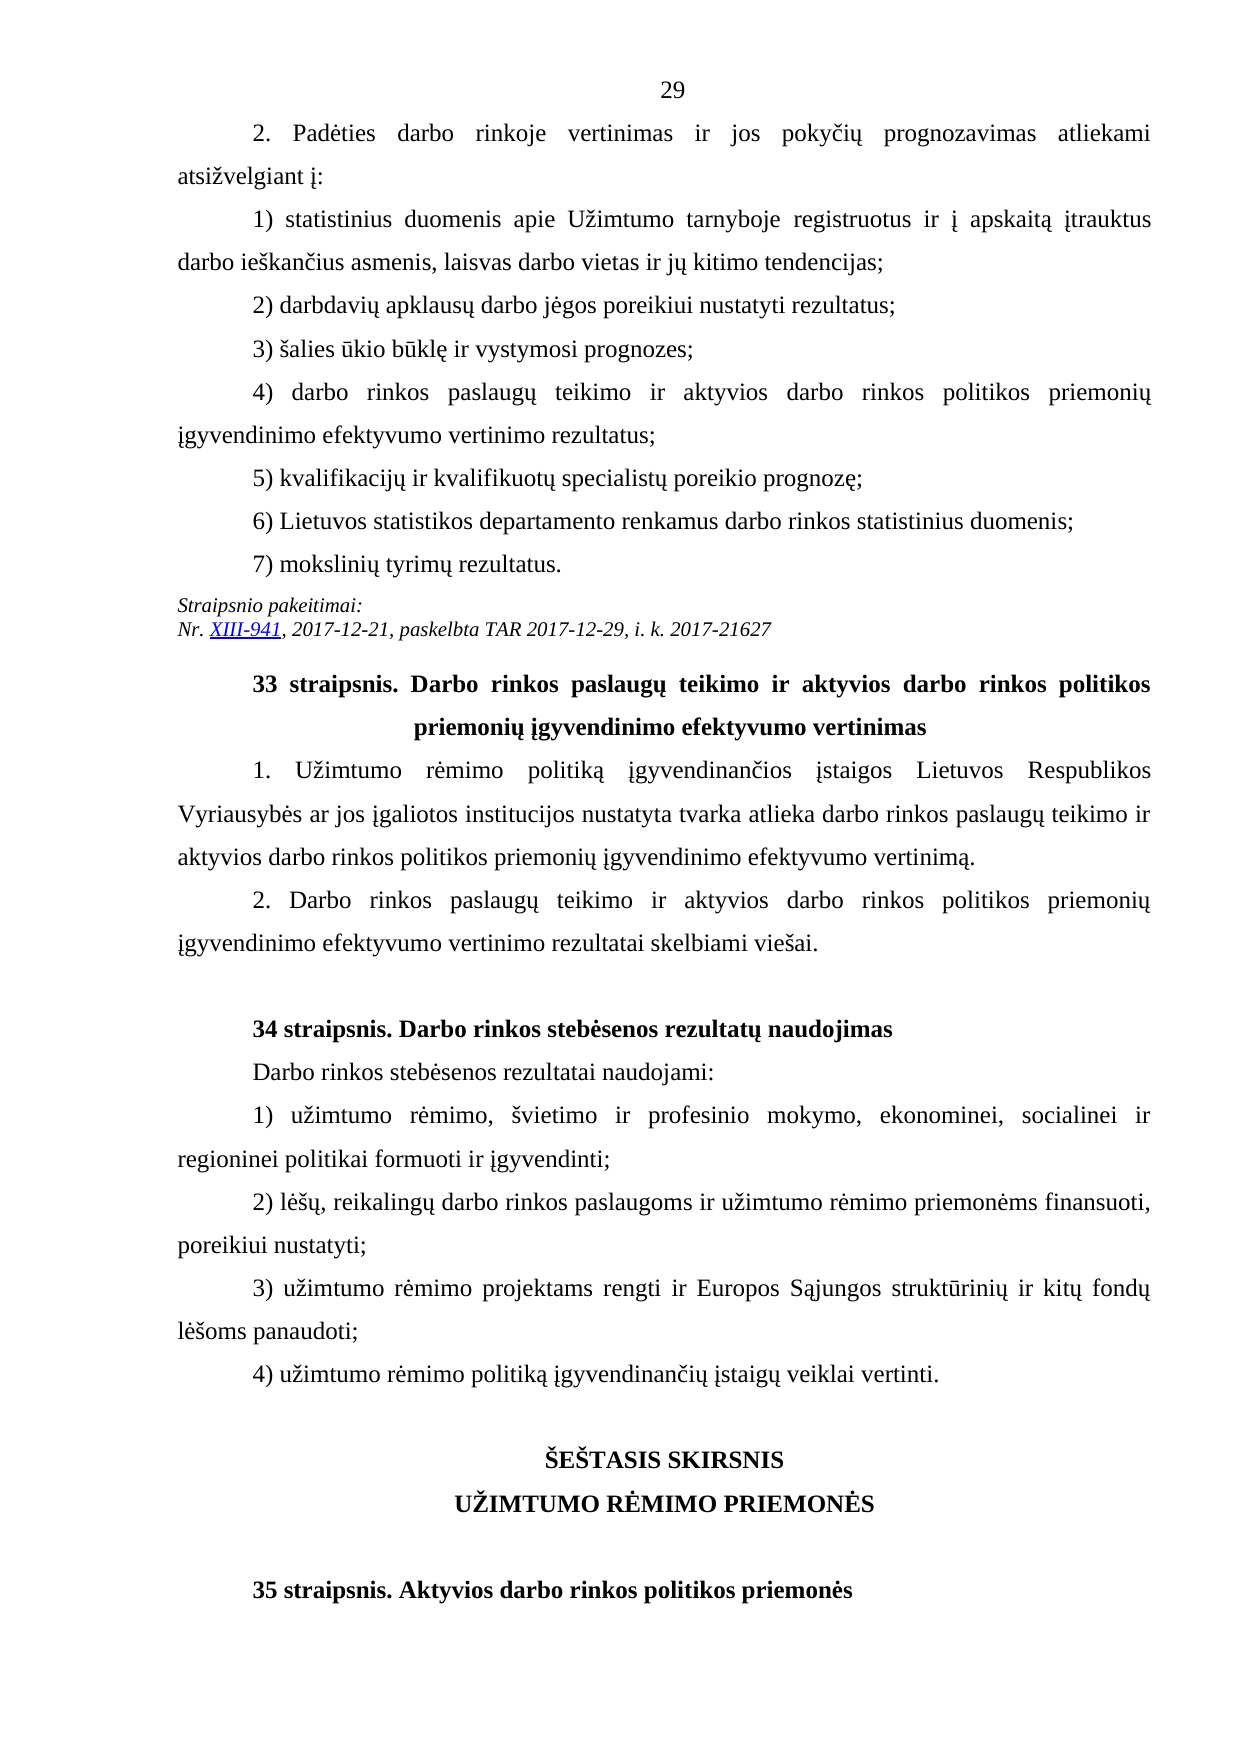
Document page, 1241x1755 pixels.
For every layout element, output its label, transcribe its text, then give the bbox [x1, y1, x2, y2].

text 2) darbdavių apklausų darbo jėgos poreikiui nustatyti rezultatus; [177, 291, 1152, 319]
text 35 straipsnis. Aktyvios darbo rinkos politikos priemonės [177, 1575, 1152, 1604]
text 1) statistinius duomenis apie Užimtumo tarnyboje registruotus ir į apskaitą įtrauktus darbo ieškančius asmenis, laisvas darbo vietas ir jų kitimo tendencijas; [177, 204, 1152, 276]
text 1) užimtumo rėmimo, švietimo ir profesinio mokymo, ekonominei, socialinei ir regioninei politikai formuoti ir įgyvendinti; [177, 1101, 1152, 1172]
text ŠEŠTASIS SKIRSNIS [177, 1446, 1152, 1474]
text 34 straipsnis. Darbo rinkos stebėsenos rezultatų naudojimas [177, 1014, 1152, 1043]
text 2. Darbo rinkos paslaugų teikimo ir aktyvios darbo rinkos politikos priemonių įgyvendinimo efektyvumo vertinimo rezultatai skelbiami viešai. [177, 885, 1152, 957]
text 1. Užimtumo rėmimo politiką įgyvendinančios įstaigos Lietuvos Respublikos Vyriausybės ar jos įgaliotos institucijos nustatyta tvarka atlieka darbo rinkos paslaugų teikimo ir aktyvios darbo rinkos politikos priemonių įgyvendinimo efektyvumo vertinimą. [177, 756, 1152, 871]
text 4) darbo rinkos paslaugų teikimo ir aktyvios darbo rinkos politikos priemonių įgyvendinimo efektyvumo vertinimo rezultatus; [177, 377, 1152, 449]
text Straipsnio pakeitimai: [177, 592, 1152, 617]
text 5) kvalifikacijų ir kvalifikuotų specialistų poreikio prognozę; [177, 463, 1152, 492]
text 6) Lietuvos statistikos departamento renkamus darbo rinkos statistinius duomenis; [177, 506, 1152, 535]
text 3) šalies ūkio būklę ir vystymosi prognozes; [177, 334, 1152, 362]
text Nr. XIII-941, 2017-12-21, paskelbta TAR 2017-12-29, i. k. 2017-21627 [177, 617, 1152, 641]
text 33 straipsnis. Darbo rinkos paslaugų teikimo ir aktyvios darbo rinkos politikos priemonių įgyvendinimo efektyvumo vertinimas [252, 669, 1152, 741]
text 2. Padėties darbo rinkoje vertinimas ir jos pokyčių prognozavimas atliekami atsižvelgiant į: [177, 118, 1152, 190]
text 2) lėšų, reikalingų darbo rinkos paslaugoms ir užimtumo rėmimo priemonėms finansuoti, poreikiui nustatyti; [177, 1187, 1152, 1259]
text 3) užimtumo rėmimo projektams rengti ir Europos Sąjungos struktūrinių ir kitų fondų lėšoms panaudoti; [177, 1273, 1152, 1345]
text 4) užimtumo rėmimo politiką įgyvendinančių įstaigų veiklai vertinti. [177, 1359, 1152, 1388]
text UŽIMTUMO RĖMIMO PRIEMONĖS [177, 1489, 1152, 1517]
text Darbo rinkos stebėsenos rezultatai naudojami: [177, 1057, 1152, 1086]
text 7) mokslinių tyrimų rezultatus. [177, 549, 1152, 578]
